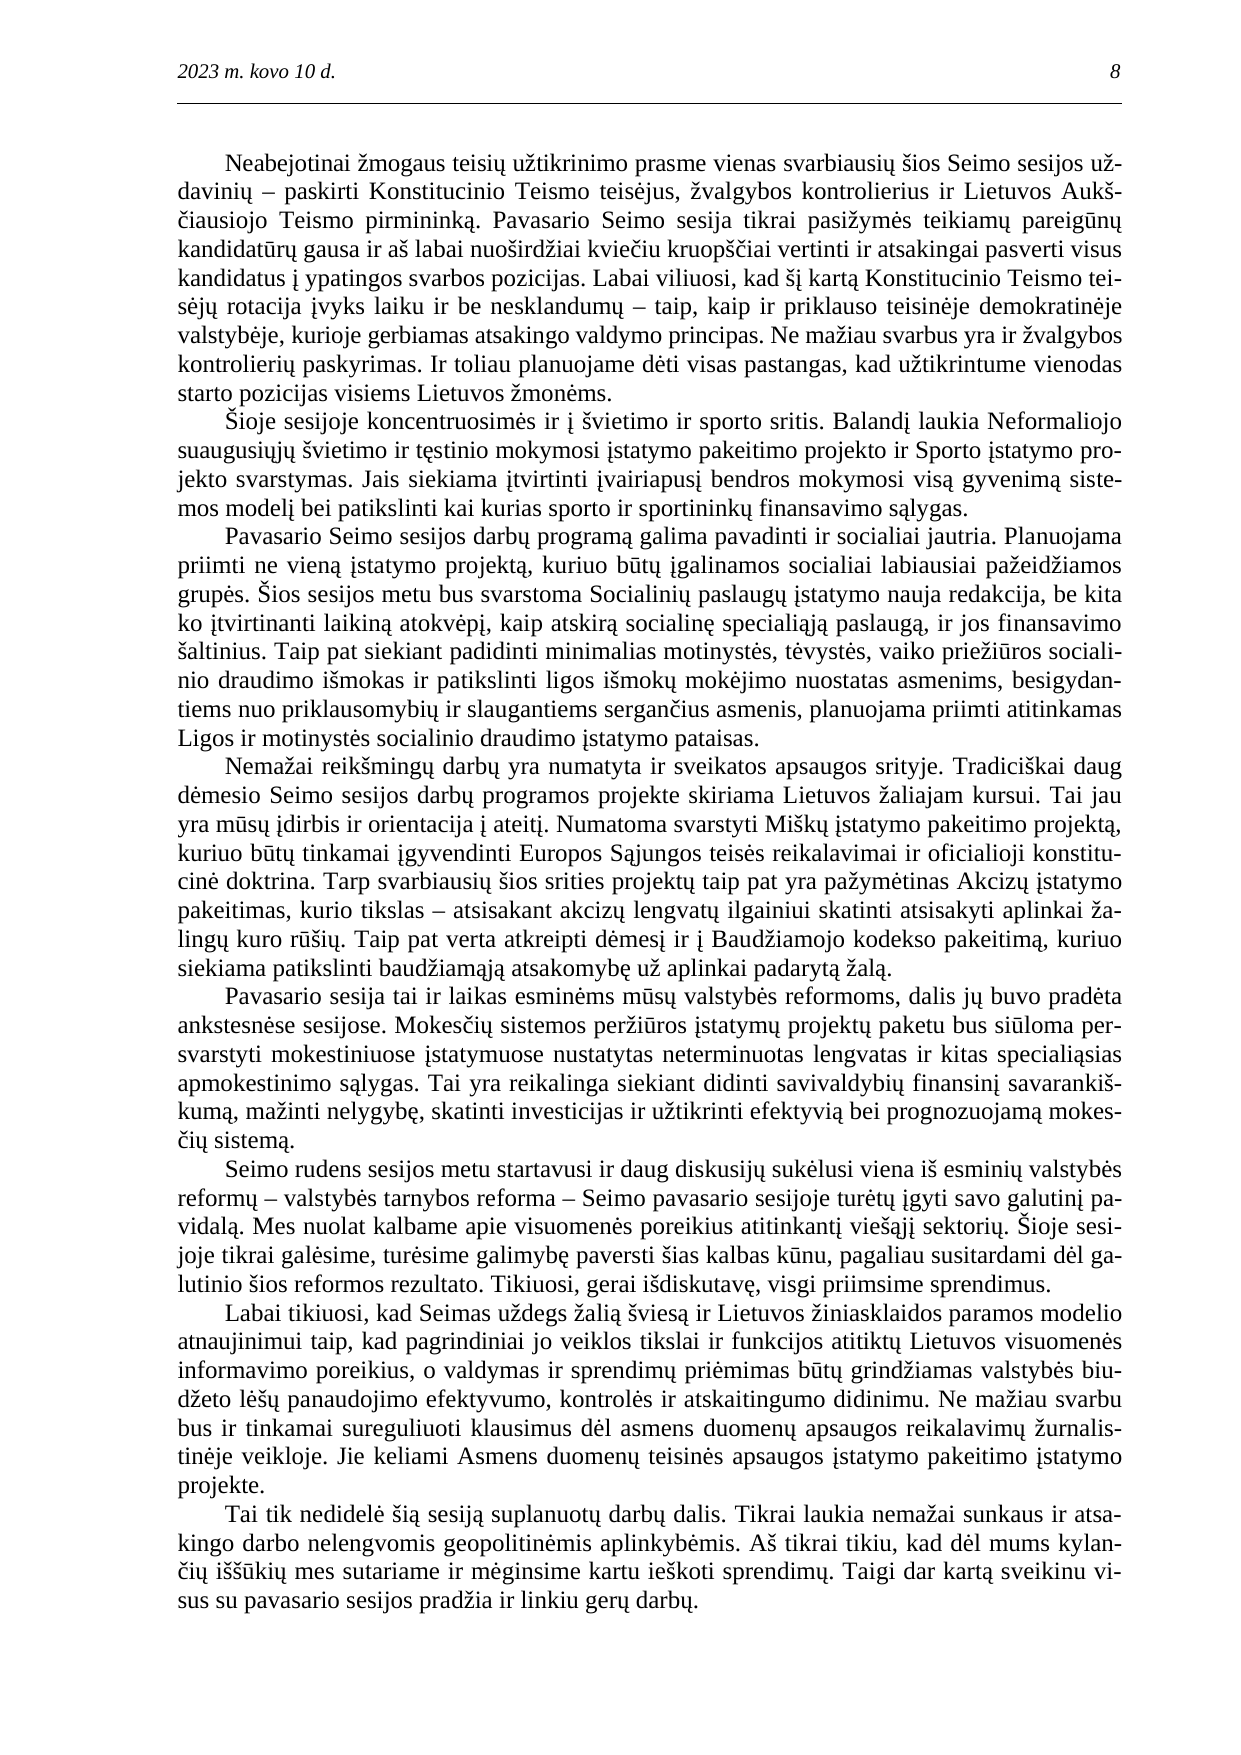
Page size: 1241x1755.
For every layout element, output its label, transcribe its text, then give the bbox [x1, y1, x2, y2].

text Tai tik ne­di­de­lė šią se­si­ją su­pla­nuo­tų dar­bų da­lis. Tik­rai lau­kia ne­ma­žai sun­kaus ir at­sa­kin­go dar­bo ne­leng­vo­mis ge­o­po­li­ti­nė­mis ap­lin­ky­bė­mis. Aš tik­rai ti­kiu, kad dėl mums ky­lan­čių iš­šū­kių mes su­ta­ria­me ir mė­gin­si­me kartu ieš­ko­ti spren­di­mų. Tai­gi dar kar­tą svei­ki­nu vi­sus su pa­va­sa­rio se­si­jos pra­džia ir lin­kiu ge­rų dar­bų. [177, 1499, 1122, 1614]
text Šio­je se­si­jo­je kon­cen­truo­si­mės ir į švie­ti­mo ir spor­to sri­tis. Ba­lan­dį lau­kia Ne­for­ma­lio­jo su­au­gu­sių­jų švie­ti­mo ir tęs­ti­nio mo­ky­mo­si įsta­ty­mo pa­kei­ti­mo pro­jek­to ir Spor­to įsta­ty­mo pro­jek­to svars­ty­mas. Jais sie­kia­ma įtvir­tin­ti įvai­ria­pu­sį ben­dros mo­ky­mo­si vi­są gy­ve­ni­mą sis­te­mos mo­de­lį bei pa­tiks­lin­ti kai ku­rias spor­to ir spor­ti­nin­kų fi­nan­sa­vi­mo są­ly­gas. [177, 406, 1122, 521]
text Ne­ma­žai reikš­min­gų dar­bų yra nu­ma­ty­ta ir svei­ka­tos ap­sau­gos sri­ty­je. Tra­di­ciš­kai daug dė­me­sio Sei­mo se­si­jos dar­bų pro­gra­mos pro­jek­te ski­ria­ma Lie­tu­vos ža­lia­jam kur­sui. Tai jau yra mū­sų įdir­bis ir orien­ta­ci­ja į at­ei­tį. Nu­ma­to­ma svars­ty­ti Miš­kų įsta­ty­mo pa­kei­ti­mo pro­jek­tą, ku­riuo bū­tų tin­ka­mai įgy­ven­din­ti Eu­ro­pos Są­jun­gos tei­sės rei­ka­la­vi­mai ir ofi­cia­lio­ji kon­sti­tu­ci­nė dok­tri­na. Tarp svar­biau­sių šios sri­ties pro­jek­tų taip pat yra pa­žy­mė­ti­nas Ak­ci­zų įsta­ty­mo pa­kei­ti­mas, ku­rio tiks­las – at­si­sa­kant ak­ci­zų leng­va­tų il­gai­niui ska­tin­ti at­si­sa­ky­ti ap­lin­kai ža­lin­gų ku­ro rū­šių. Taip pat ver­ta at­kreip­ti dė­me­sį ir į Bau­džia­mo­jo ko­dek­so pa­kei­ti­mą, ku­riuo sie­kia­ma pa­tiks­lin­ti bau­džia­mą­ją at­sa­ko­my­bę už ap­lin­kai pa­da­ry­tą ža­lą. [177, 751, 1122, 981]
text La­bai ti­kiuo­si, kad Sei­mas už­degs ža­lią švie­są ir Lie­tu­vos ži­niask­lai­dos pa­ra­mos mo­de­lio at­nau­ji­ni­mui taip, kad pa­grin­di­niai jo veik­los tiks­lai ir funk­ci­jos ati­tik­tų Lie­tu­vos vi­suo­me­nės in­for­ma­vi­mo po­rei­kius, o val­dy­mas ir spren­di­mų pri­ėmi­mas bū­tų grin­džia­mas vals­ty­bės biu­dže­to lė­šų pa­nau­do­ji­mo efek­ty­vu­mo, kon­tro­lės ir at­skai­tin­gu­mo di­di­ni­mu. Ne ma­žiau svar­bu bus ir tin­ka­mai su­re­gu­liuo­ti klau­si­mus dėl as­mens duo­me­nų ap­sau­gos rei­ka­la­vi­mų žur­na­lis­tinė­je veik­lo­je. Jie ke­lia­mi As­mens duo­me­nų tei­si­nės ap­sau­gos įsta­ty­mo pa­kei­ti­mo įsta­ty­mo pro­jek­te. [177, 1298, 1122, 1499]
text Sei­mo ru­dens se­si­jos me­tu star­ta­vu­si ir daug dis­ku­si­jų su­kė­lu­si vie­na iš es­mi­nių vals­ty­bės re­for­mų – vals­ty­bės tar­ny­bos re­for­ma – Sei­mo pa­va­sa­rio se­si­jo­je tu­rė­tų įgy­ti sa­vo ga­lu­ti­nį pa­vi­da­lą. Mes nuo­lat kal­ba­me apie vi­suo­me­nės po­rei­kius ati­tin­kan­tį vie­šą­jį sek­to­rių. Šio­je se­si­jo­je tik­rai ga­lė­si­me, tu­rė­si­me ga­li­my­bę pa­vers­ti šias kal­bas kū­nu, pa­ga­liau su­si­tar­da­mi dėl ga­lu­ti­nio šios re­for­mos re­zul­ta­to. Ti­kiuo­si, ge­rai iš­dis­ku­ta­vę, vis­gi pri­im­si­me spren­di­mus. [177, 1154, 1122, 1298]
text Ne­abe­jo­ti­nai žmo­gaus tei­sių už­tik­ri­ni­mo pras­me vie­nas svar­biau­sių šios Sei­mo se­si­jos už­da­vi­nių – pa­skir­ti Kon­sti­tu­ci­nio Teis­mo tei­sė­jus, žval­gy­bos kon­tro­lie­rius ir Lie­tu­vos Aukš­čiau­sio­jo Teis­mo pir­mi­nin­ką. Pa­va­sa­rio Sei­mo se­si­ja tik­rai pa­si­žy­mės tei­kia­mų pa­rei­gū­nų kan­di­da­tū­rų gau­sa ir aš la­bai nuo­šir­džiai kvie­čiu kruopš­čiai ver­tin­ti ir at­sa­kin­gai pa­sver­ti vi­sus kan­di­da­tus į ypa­tin­gos svar­bos po­zi­ci­jas. La­bai vi­liuo­si, kad šį kar­tą Kon­sti­tu­ci­nio Teis­mo tei­sė­jų ro­ta­ci­ja įvyks lai­ku ir be ne­sklan­du­mų – taip, kaip ir pri­klau­so tei­si­nė­je de­mo­kra­tinėje vals­ty­bė­je, ku­rio­je ger­bia­mas at­sa­kin­go val­dy­mo prin­ci­pas. Ne ma­žiau svar­bus yra ir žval­gy­bos kon­tro­lie­rių pa­sky­ri­mas. Ir to­liau pla­nuo­ja­me dė­ti vi­sas pa­stan­gas, kad už­tik­rin­tume vie­no­das star­to po­zi­ci­jas vi­siems Lie­tu­vos žmo­nėms. [177, 148, 1122, 406]
text Pa­va­sa­rio se­si­ja tai ir lai­kas es­mi­nėms mū­sų vals­ty­bės re­for­moms, da­lis jų bu­vo pra­dė­ta anks­tes­nė­se se­si­jo­se. Mo­kes­čių sis­te­mos per­žiū­ros įsta­ty­mų pro­jek­tų pa­ke­tu bus siū­lo­ma per­svars­ty­ti mo­kes­ti­niuo­se įsta­ty­muo­se nu­sta­ty­tas ne­ter­mi­nuo­tas leng­va­tas ir ki­tas spe­cia­li­ą­sias ap­mo­kes­ti­ni­mo są­ly­gas. Tai yra rei­ka­lin­ga sie­kiant di­din­ti sa­vi­val­dy­bių fi­nan­si­nį sa­va­ran­kiš­ku­mą, ma­žin­ti ne­ly­gy­bę, ska­tin­ti in­ves­ti­ci­jas ir už­tik­rin­ti efek­ty­vią bei prog­no­zuo­ja­mą mo­kes­čių sis­te­mą. [177, 981, 1122, 1154]
text Pa­va­sa­rio Sei­mo se­si­jos dar­bų pro­gra­mą ga­li­ma pa­va­din­ti ir so­cia­liai jaut­ria. Pla­nuo­ja­ma pri­im­ti ne vie­ną įsta­ty­mo pro­jek­tą, ku­riuo bū­tų įga­li­na­mos so­cia­liai la­biau­siai pa­žei­džia­mos gru­pės. Šios se­si­jos me­tu bus svars­to­ma So­cia­li­nių pa­slau­gų įsta­ty­mo nau­ja re­dak­ci­ja, be ki­ta ko įtvir­ti­nan­ti lai­ki­ną ato­kvė­pį, kaip at­ski­rą so­cia­li­nę spe­cia­li­ą­ją pa­slau­gą, ir jos fi­nan­sa­vi­mo šal­ti­nius. Taip pat sie­kiant pa­di­din­ti mi­ni­ma­lias mo­ti­nys­tės, tė­vys­tės, vai­ko prie­žiū­ros so­cia­li­nio drau­di­mo iš­mo­kas ir pa­tiks­lin­ti li­gos iš­mo­kų mo­kė­ji­mo nuo­sta­tas as­me­nims, be­si­gy­dan­tiems nuo pri­klau­so­my­bių ir slau­gan­tiems ser­gan­čius as­me­nis, pla­nuo­ja­ma pri­im­ti ati­tin­ka­mas Li­gos ir mo­ti­nys­tės so­cia­li­nio drau­di­mo įsta­ty­mo pa­tai­sas. [177, 521, 1122, 751]
